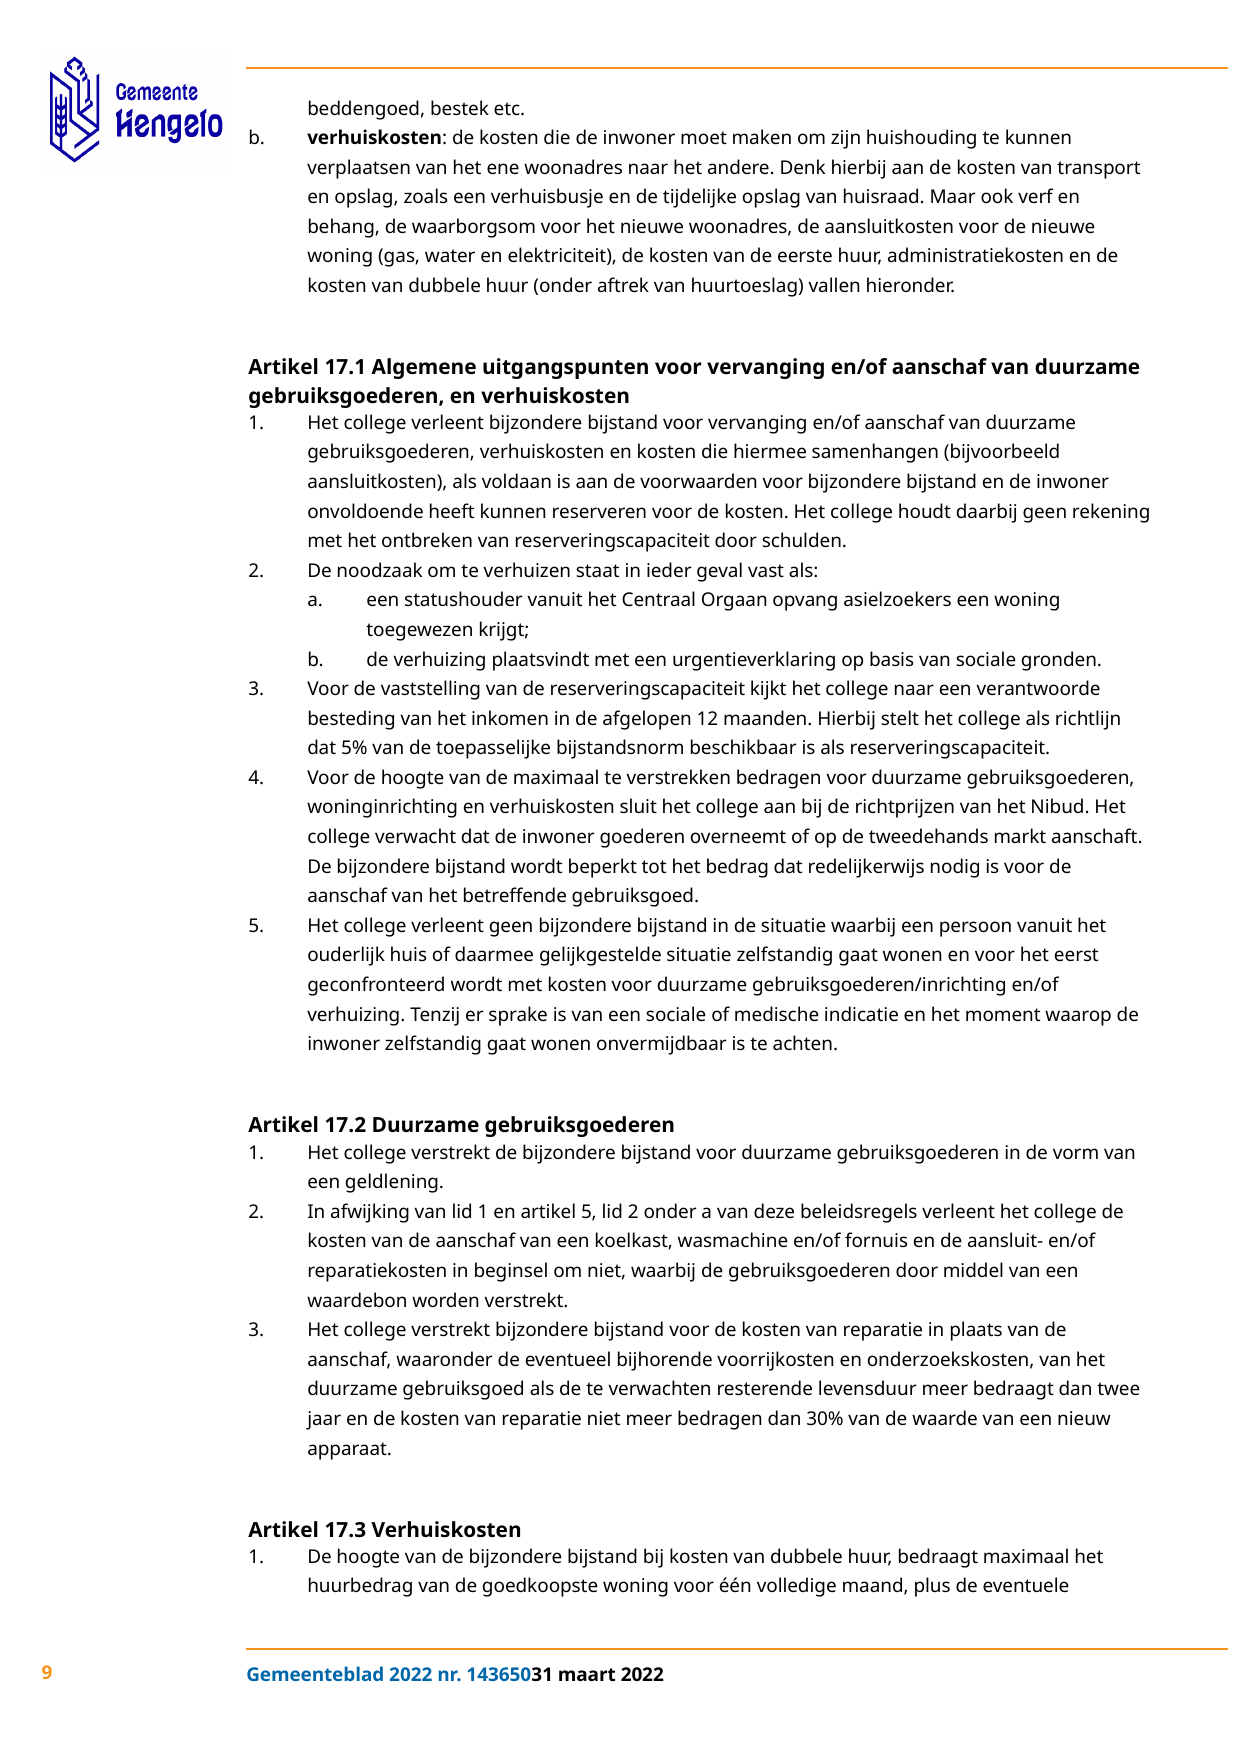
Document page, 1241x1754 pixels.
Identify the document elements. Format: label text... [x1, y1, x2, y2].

list De noodzaak om te verhuizen staat in ieder geval vast als: [248, 557, 1152, 583]
list beddengoed, bestek etc. [248, 95, 1152, 121]
text Artikel 17.2 Duurzame gebruiksgoederen [248, 1110, 1152, 1139]
list Het college verstrekt de bijzondere bijstand voor duurzame gebruiksgoederen in de vorm van een geldlening. [248, 1139, 1152, 1194]
list De hoogte van de bijzondere bijstand bij kosten van dubbele huur, bedraagt maximaal het huurbedrag van de goedkoopste woning voor één volledige maand, plus de eventuele [248, 1543, 1152, 1598]
list Voor de hoogte van de maximaal te verstrekken bedragen voor duurzame gebruiksgoederen, woninginrichting en verhuiskosten sluit het college aan bij de richtprijzen van het Nibud. Het college verwacht dat de inwoner goederen overneemt of op de tweedehands markt aanschaft. De bijzondere bijstand wordt beperkt tot het bedrag dat redelijkerwijs nodig is voor de aanschaf van het betreffende gebruiksgoed. [248, 764, 1152, 908]
text Artikel 17.3 Verhuiskosten [248, 1515, 1152, 1543]
list Het college verleent bijzondere bijstand voor vervanging en/of aanschaf van duurzame gebruiksgoederen, verhuiskosten en kosten die hiermee samenhangen (bijvoorbeeld aansluitkosten), als voldaan is aan de voorwaarden voor bijzondere bijstand en de inwoner onvoldoende heeft kunnen reserveren voor de kosten. Het college houdt daarbij geen rekening met het ontbreken van reserveringscapaciteit door schulden. [248, 409, 1152, 553]
list een statushouder vanuit het Centraal Orgaan opvang asielzoekers een woning toegewezen krijgt; [307, 587, 1152, 642]
list Het college verstrekt bijzondere bijstand voor de kosten van reparatie in plaats van de aanschaf, waaronder de eventueel bijhorende voorrijkosten en onderzoekskosten, van het duurzame gebruiksgoed als de te verwachten resterende levensduur meer bedraagt dan twee jaar en de kosten van reparatie niet meer bedragen dan 30% van de waarde van een nieuw apparaat. [248, 1316, 1152, 1460]
list In afwijking van lid 1 en artikel 5, lid 2 onder a van deze beleidsregels verleent het college de kosten van de aanschaf van een koelkast, wasmachine en/of fornuis en de aansluit- en/of reparatiekosten in beginsel om niet, waarbij de gebruiksgoederen door middel van een waardebon worden verstrekt. [248, 1198, 1152, 1312]
list Het college verleent geen bijzondere bijstand in de situatie waarbij een persoon vanuit het ouderlijk huis of daarmee gelijkgestelde situatie zelfstandig gaat wonen en voor het eerst geconfronteerd wordt met kosten voor duurzame gebruiksgoederen/inrichting en/of verhuizing. Tenzij er sprake is van een sociale of medische indicatie en het moment waarop de inwoner zelfstandig gaat wonen onvermijdbaar is te achten. [248, 912, 1152, 1056]
list de verhuizing plaatsvindt met een urgentieverklaring op basis van sociale gronden. [307, 646, 1152, 672]
list verhuiskosten: de kosten die de inwoner moet maken om zijn huishouding te kunnen verplaatsen van het ene woonadres naar het andere. Denk hierbij aan de kosten van transport en opslag, zoals een verhuisbusje en de tijdelijke opslag van huisraad. Maar ook verf en behang, de waarborgsom voor het nieuwe woonadres, de aansluitkosten voor de nieuwe woning (gas, water en elektriciteit), de kosten van de eerste huur, administratiekosten en de kosten van dubbele huur (onder aftrek van huurtoeslag) vallen hieronder. [248, 124, 1152, 298]
picture [41, 47, 231, 172]
list Voor de vaststelling van de reserveringscapaciteit kijkt het college naar een verantwoorde besteding van het inkomen in de afgelopen 12 maanden. Hierbij stelt het college als richtlijn dat 5% van de toepasselijke bijstandsnorm beschikbaar is als reserveringscapaciteit. [248, 675, 1152, 760]
text Artikel 17.1 Algemene uitgangspunten voor vervanging en/of aanschaf van duurzame gebruiksgoederen, en verhuiskosten [248, 352, 1152, 409]
